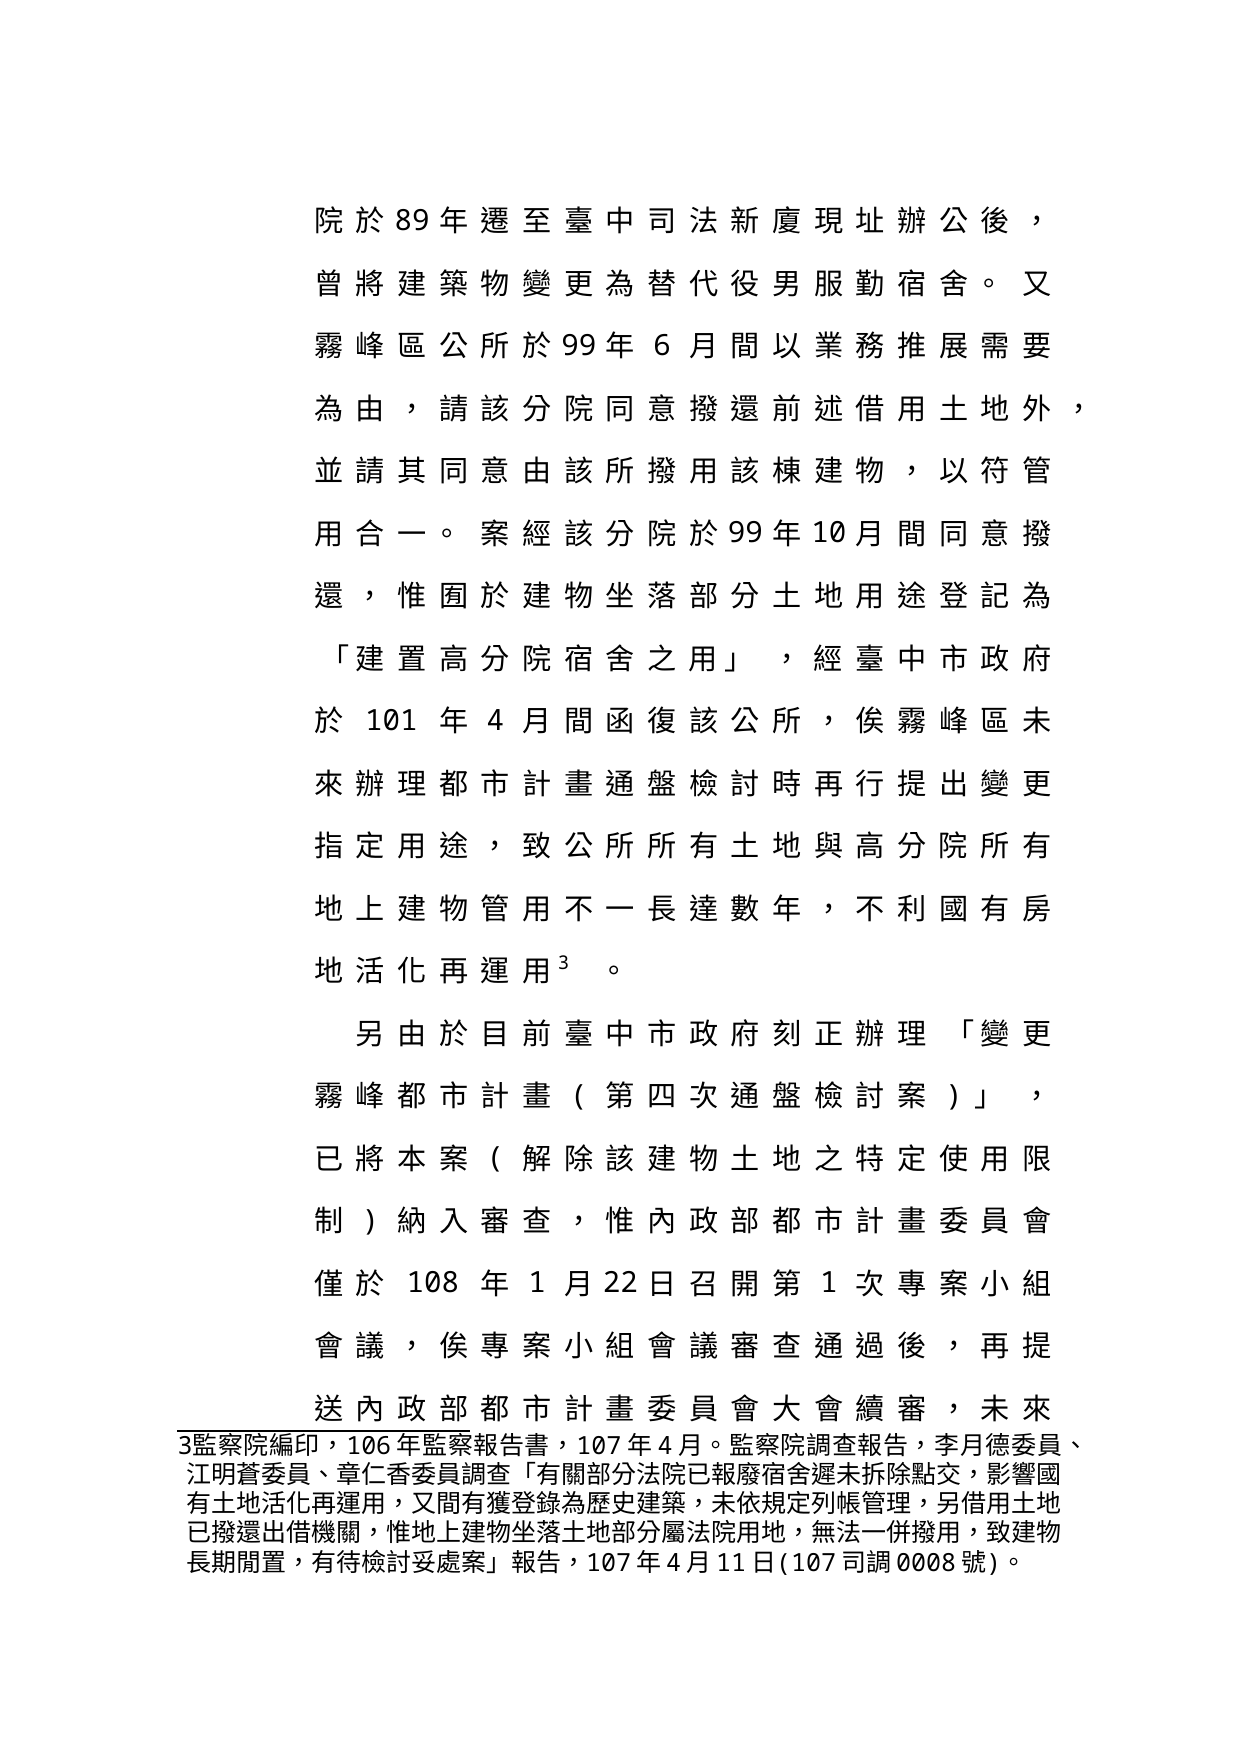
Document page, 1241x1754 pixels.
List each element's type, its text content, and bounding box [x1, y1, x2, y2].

text 另由於目前臺中市政府刻正辦理「變更霧峰都市計畫(第四次通盤檢討案)」，已將本案(解除該建物土地之特定使用限制)納入審查，惟內政部都市計畫委員會僅於108年1月22日召開第1次專案小組會議，俟專案小組會議審查通過後，再提送內政部都市計畫委員會大會續審，未來 [271, 990, 1058, 1427]
text 臺中高分院於63年向臺中縣霧峰鄉公所(後更名為臺中市霧峰區公所)借用臺中市霧峰區地利段等5筆土地(面積為906平方公尺)，並於土地上興建1棟2層樓建物，作為辦公廳舍之用，嗣因該分院於89年遷至臺中司法新廈現址辦公後，曾將建築物變更為替代役男服勤宿舍。又霧峰區公所於99年6月間以業務推展需要為由，請該分院同意撥還前述借用土地外，並請其同意由該所撥用該棟建物，以符管用合一。案經該分院於99年10月間同意撥還，惟囿於建物坐落部分土地用途登記為「建置高分院宿舍之用」，經臺中市政府於101年4月間函復該公所，俟霧峰區未來辦理都市計畫通盤檢討時再行提出變更指定用途，致公所所有土地與高分院所有地上建物管用不一長達數年，不利國有房地活化再運用。 [271, 177, 1058, 990]
text 監察院編印，106年監察報告書，107年4月。監察院調查報告，李月德委員、江明蒼委員、章仁香委員調查「有關部分法院已報廢宿舍遲未拆除點交，影響國有土地活化再運用，又間有獲登錄為歷史建築，未依規定列帳管理，另借用土地已撥還出借機關，惟地上建物坐落土地部分屬法院用地，無法一併撥用，致建物長期閒置，有待檢討妥處案」報告，107年4月11日(107司調0008號)。 [177, 1431, 1063, 1577]
